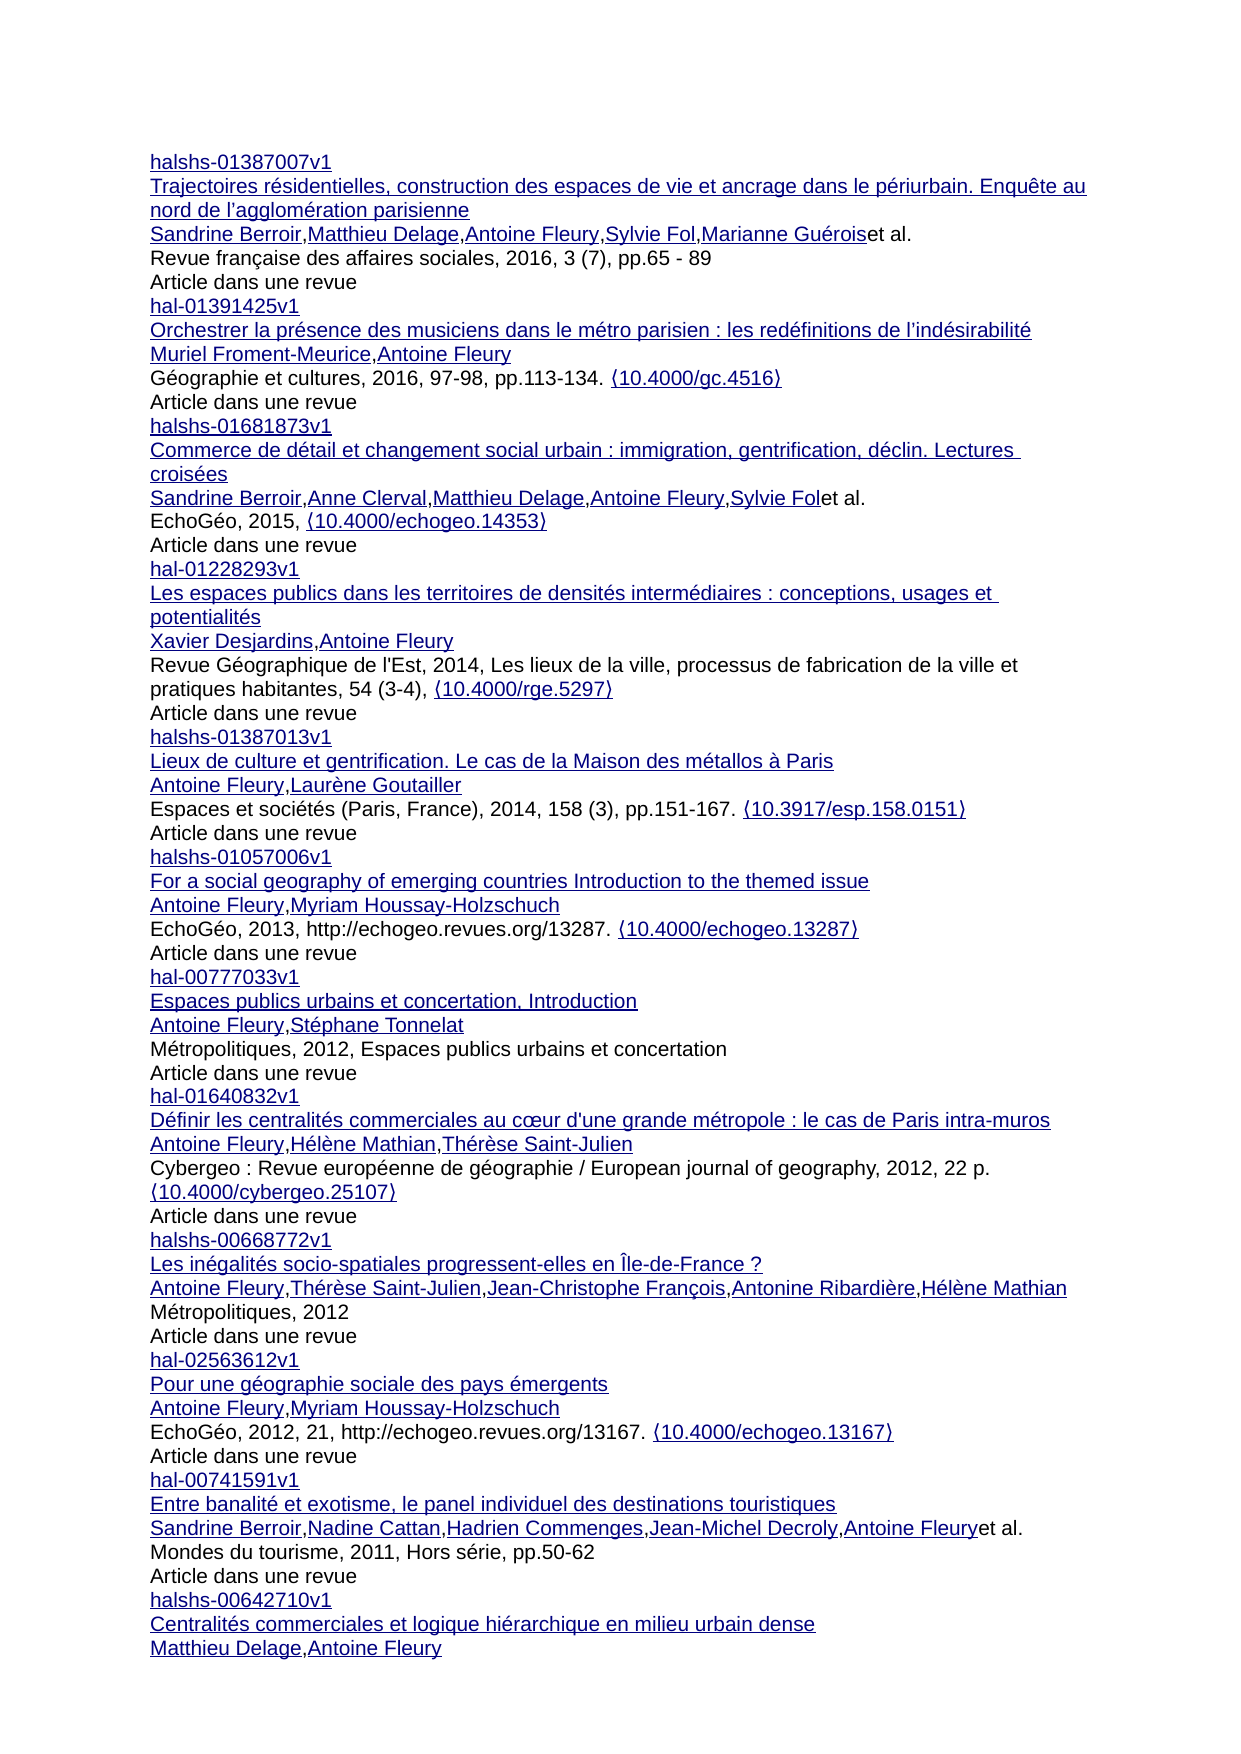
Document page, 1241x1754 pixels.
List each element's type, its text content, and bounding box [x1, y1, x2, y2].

table_cell Pour une géographie sociale des pays émergents Antoine Fleury,Myriam Houssay-Holzschuch EchoGéo, 2012, 21, http://echogeo.revues.org/13167. ⟨10.4000/echogeo.13167⟩ Article dans une revue hal-00741591v1 [150, 1372, 1090, 1492]
table_cell Définir les centralités commerciales au cœur d'une grande métropole : le cas de Paris intra-muros Antoine Fleury,Hélène Mathian,Thérèse Saint-Julien Cybergeo : Revue européenne de géographie / European journal of geography, 2012, 22 p. ⟨10.4000/cybergeo.25107⟩ Article dans une revue halshs-00668772v1 [150, 1108, 1090, 1252]
table_cell Espaces publics urbains et concertation, Introduction Antoine Fleury,Stéphane Tonnelat Métropolitiques, 2012, Espaces publics urbains et concertation Article dans une revue hal-01640832v1 [150, 989, 1090, 1108]
table_cell Commerce de détail et changement social urbain : immigration, gentrification, déclin. Lectures croisées Sandrine Berroir,Anne Clerval,Matthieu Delage,Antoine Fleury,Sylvie Folet al. EchoGéo, 2015, ⟨10.4000/echogeo.14353⟩ Article dans une revue hal-01228293v1 [150, 438, 1090, 581]
table_cell Trajectoires résidentielles, construction des espaces de vie et ancrage dans le périurbain. Enquête au nord de l’agglomération parisienne Sandrine Berroir,Matthieu Delage,Antoine Fleury,Sylvie Fol,Marianne Guéroiset al. Revue française des affaires sociales, 2016, 3 (7), pp.65 - 89 Article dans une revue hal-01391425v1 [150, 174, 1090, 318]
table_cell Les espaces publics dans les territoires de densités intermédiaires : conceptions, usages et potentialités Xavier Desjardins,Antoine Fleury Revue Géographique de l'Est, 2014, Les lieux de la ville, processus de fabrication de la ville et pratiques habitantes, 54 (3-4), ⟨10.4000/rge.5297⟩ Article dans une revue halshs-01387013v1 [150, 581, 1090, 749]
table_cell Les inégalités socio-spatiales progressent-elles en Île-de-France ? Antoine Fleury,Thérèse Saint-Julien,Jean-Christophe François,Antonine Ribardière,Hélène Mathian Métropolitiques, 2012 Article dans une revue hal-02563612v1 [150, 1252, 1090, 1372]
table_cell Centralités commerciales et logique hiérarchique en milieu urbain dense Matthieu Delage,Antoine Fleury [150, 1611, 1090, 1659]
table_cell Lieux de culture et gentrification. Le cas de la Maison des métallos à Paris Antoine Fleury,Laurène Goutailler Espaces et sociétés (Paris, France), 2014, 158 (3), pp.151-167. ⟨10.3917/esp.158.0151⟩ Article dans une revue halshs-01057006v1 [150, 749, 1090, 869]
table_cell halshs-01387007v1 [150, 150, 1090, 174]
table_cell Entre banalité et exotisme, le panel individuel des destinations touristiques Sandrine Berroir,Nadine Cattan,Hadrien Commenges,Jean-Michel Decroly,Antoine Fleuryet al. Mondes du tourisme, 2011, Hors série, pp.50-62 Article dans une revue halshs-00642710v1 [150, 1492, 1090, 1611]
table_cell For a social geography of emerging countries Introduction to the themed issue Antoine Fleury,Myriam Houssay-Holzschuch EchoGéo, 2013, http://echogeo.revues.org/13287. ⟨10.4000/echogeo.13287⟩ Article dans une revue hal-00777033v1 [150, 869, 1090, 988]
table_cell Orchestrer la présence des musiciens dans le métro parisien : les redéfinitions de l’indésirabilité Muriel Froment-Meurice,Antoine Fleury Géographie et cultures, 2016, 97-98, pp.113-134. ⟨10.4000/gc.4516⟩ Article dans une revue halshs-01681873v1 [150, 318, 1090, 437]
